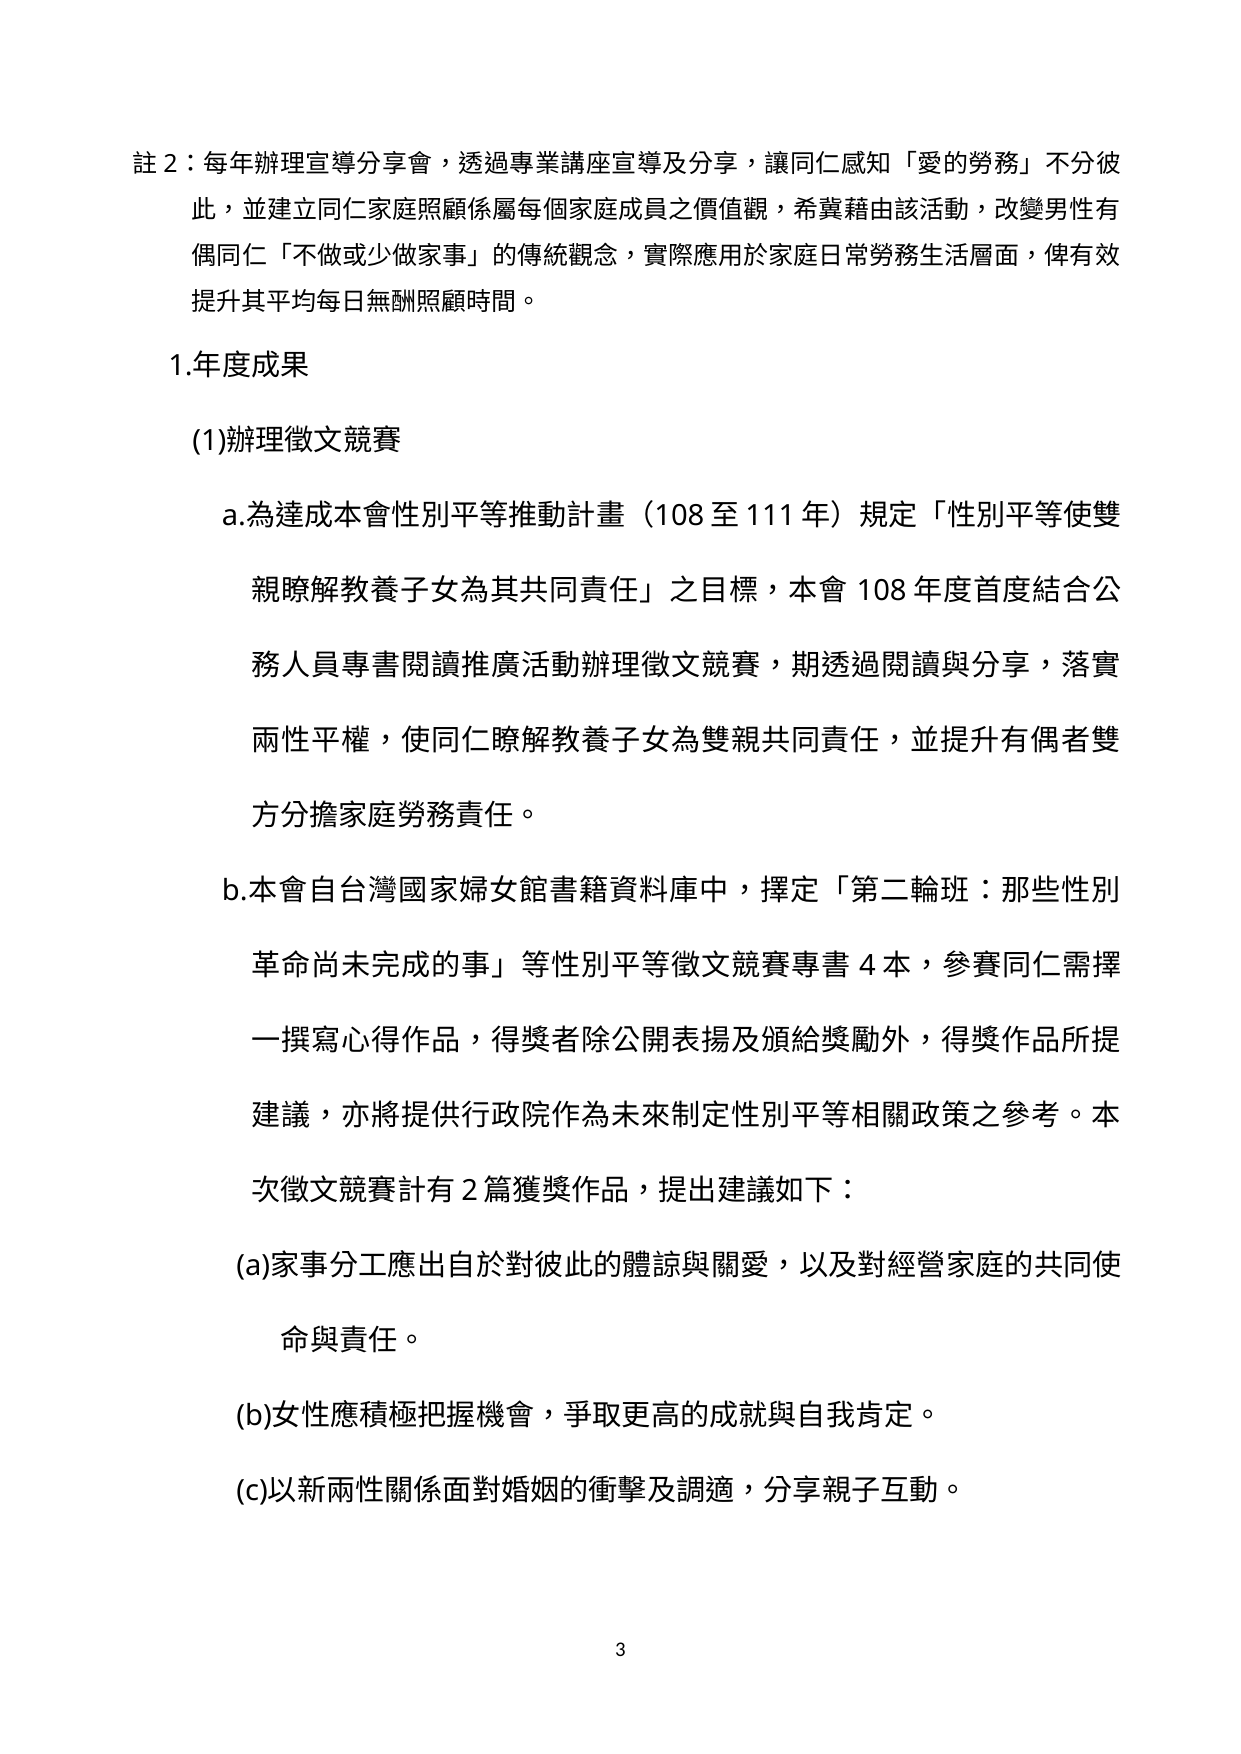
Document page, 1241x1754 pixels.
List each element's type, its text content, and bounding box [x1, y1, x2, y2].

list 註2：每年辦理宣導分享會，透過專業講座宣導及分享，讓同仁感知「愛的勞務」不分彼此，並建立同仁家庭照顧係屬每個家庭成員之價值觀，希冀藉由該活動，改變男性有偶同仁「不做或少做家事」的傳統觀念，實際應用於家庭日常勞務生活層面，俾有效提升其平均每日無酬照顧時間。 [133, 136, 1122, 319]
text a.為達成本會性別平等推動計畫（108至111年）規定「性別平等使雙親瞭解教養子女為其共同責任」之目標，本會108年度首度結合公務人員專書閱讀推廣活動辦理徵文競賽，期透過閱讀與分享，落實兩性平權，使同仁瞭解教養子女為雙親共同責任，並提升有偶者雙方分擔家庭勞務責任。 [222, 469, 1122, 844]
text b.本會自台灣國家婦女館書籍資料庫中，擇定「第二輪班：那些性別革命尚未完成的事」等性別平等徵文競賽專書4本，參賽同仁需擇一撰寫心得作品，得獎者除公開表揚及頒給獎勵外，得獎作品所提建議，亦將提供行政院作為未來制定性別平等相關政策之參考。本次徵文競賽計有2篇獲獎作品，提出建議如下： [222, 844, 1122, 1219]
text (b)女性應積極把握機會，爭取更高的成就與自我肯定。 [236, 1369, 1122, 1444]
text 1.年度成果 [168, 319, 1122, 394]
text (a)家事分工應出自於對彼此的體諒與關愛，以及對經營家庭的共同使命與責任。 [236, 1219, 1122, 1369]
text (1)辦理徵文競賽 [192, 394, 1122, 469]
text (c)以新兩性關係面對婚姻的衝擊及調適，分享親子互動。 [236, 1444, 1122, 1519]
